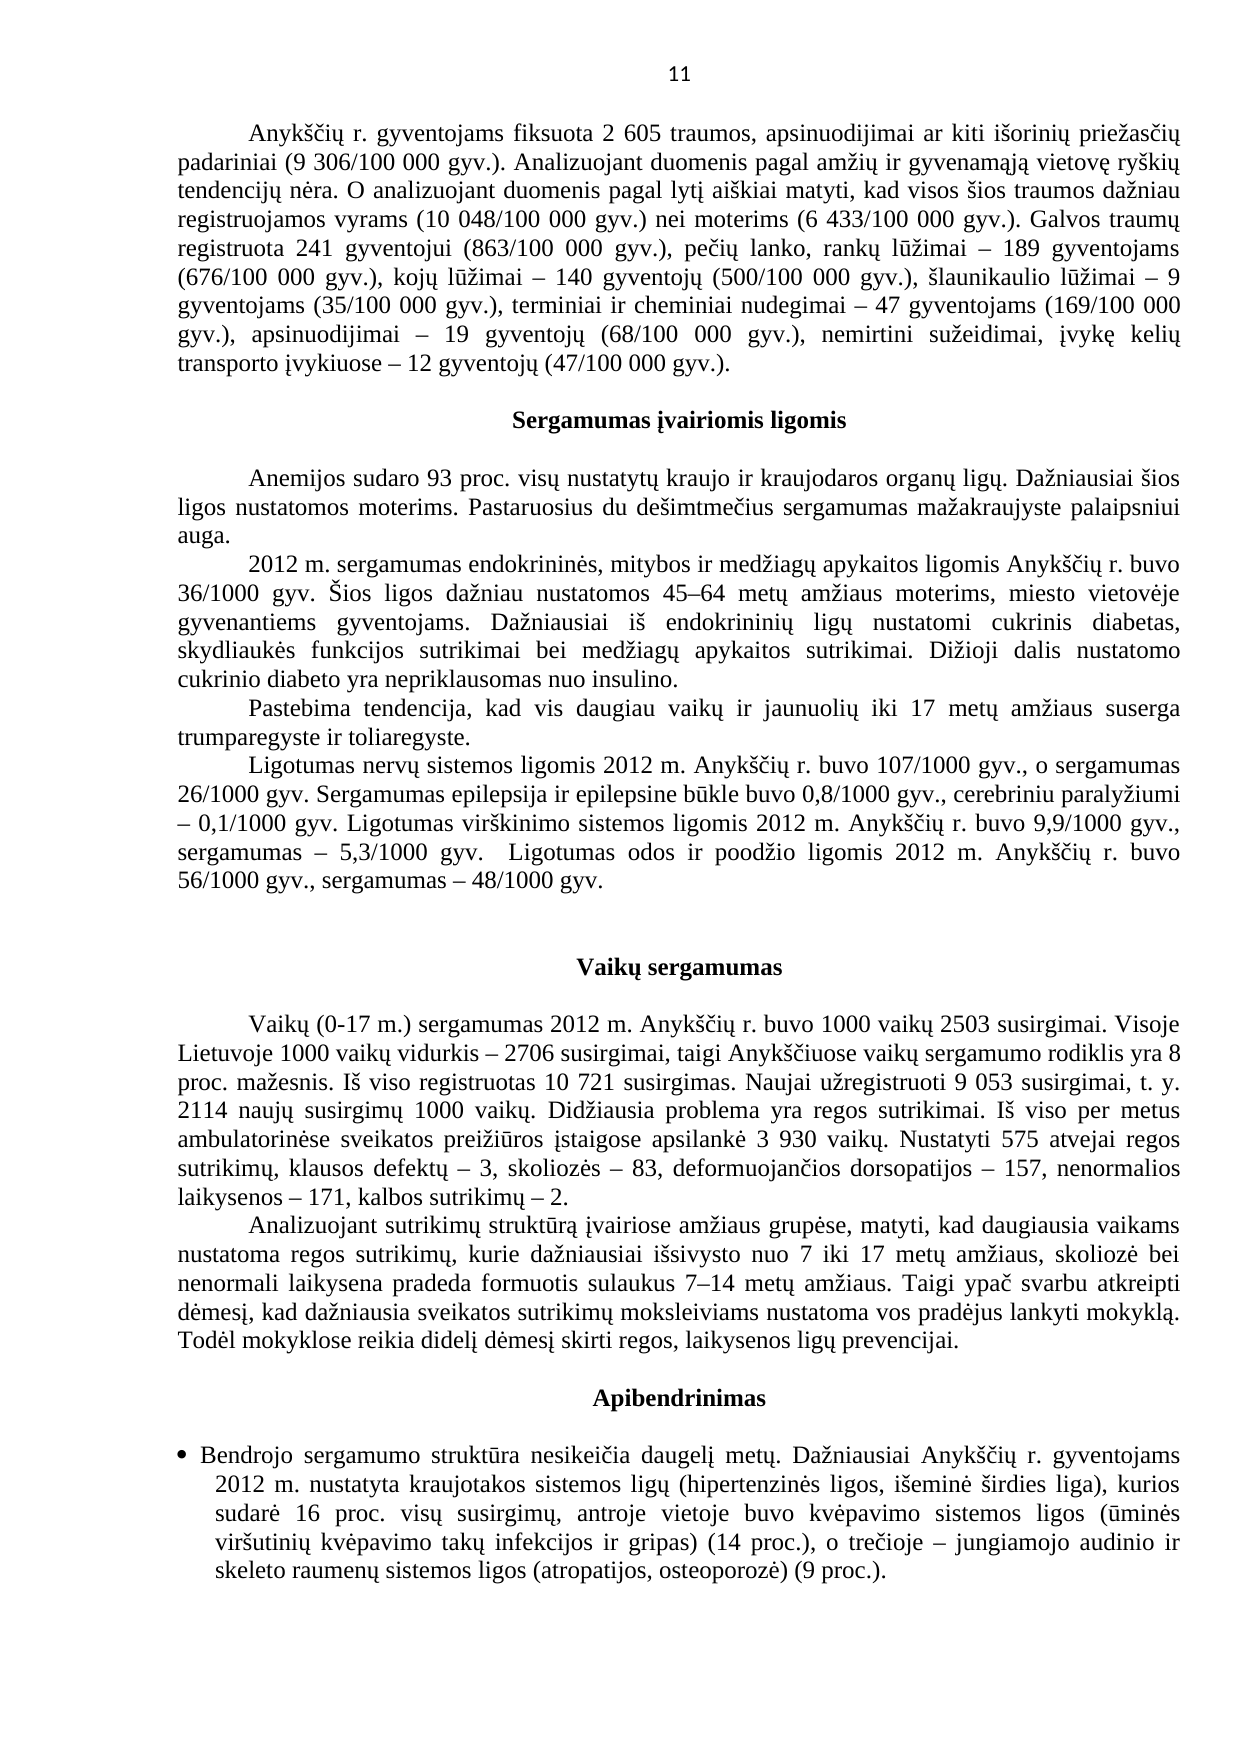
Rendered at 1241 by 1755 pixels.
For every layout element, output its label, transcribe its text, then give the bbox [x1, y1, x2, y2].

text Sergamumas įvairiomis ligomis [177, 406, 1181, 434]
text Bendrojo sergamumo struktūra nesikeičia daugelį metų. Dažniausiai Anykščių r. gyventojams 2012 m. nustatyta kraujotakos sistemos ligų (hipertenzinės ligos, išeminė širdies liga), kurios sudarė 16 proc. visų susirgimų, antroje vietoje buvo kvėpavimo sistemos ligos (ūminės viršutinių kvėpavimo takų infekcijos ir gripas) (14 proc.), o trečioje – jungiamojo audinio ir skeleto raumenų sistemos ligos (atropatijos, osteoporozė) (9 proc.). [177, 1441, 1181, 1584]
text 2012 m. sergamumas endokrininės, mitybos ir medžiagų apykaitos ligomis Anykščių r. buvo 36/1000 gyv. Šios ligos dažniau nustatomos 45–64 metų amžiaus moterims, miesto vietovėje gyvenantiems gyventojams. Dažniausiai iš endokrininių ligų nustatomi cukrinis diabetas, skydliaukės funkcijos sutrikimai bei medžiagų apykaitos sutrikimai. Dižioji dalis nustatomo cukrinio diabeto yra nepriklausomas nuo insulino. [177, 549, 1181, 693]
text • Будьте внимательны к своему здоровью во время беременности. Во время беременности будьте особенно внимательны к своему здоровью, если чувствуете неприятные или болезненные ощущения в процессе мочеиспускания, обратитесь к врачу, не допускайте развития осложнений.Vaikų (0-17 m.) sergamumas 2012 m. Anykščių r. buvo 1000 vaikų 2503 susirgimai. Visoje Lietuvoje 1000 vaikų vidurkis – 2706 susirgimai, taigi Anykščiuose vaikų sergamumo rodiklis yra 8 proc. mažesnis. Iš viso registruotas 10 721 susirgimas. Naujai užregistruoti 9 053 susirgimai, t. y. 2114 naujų susirgimų 1000 vaikų. Didžiausia problema yra regos sutrikimai. Iš viso per metus ambulatorinėse sveikatos preižiūros įstaigose apsilankė 3 930 vaikų. Nustatyti 575 atvejai regos sutrikimų, klausos defektų – 3, skoliozės – 83, deformuojančios dorsopatijos – 157, nenormalios laikysenos – 171, kalbos sutrikimų – 2. [177, 1009, 1181, 1211]
text Vaikų sergamumas [177, 952, 1181, 981]
text Ligotumas nervų sistemos ligomis 2012 m. Anykščių r. buvo 107/1000 gyv., o sergamumas 26/1000 gyv. Sergamumas epilepsija ir epilepsine būkle buvo 0,8/1000 gyv., cerebriniu paralyžiumi – 0,1/1000 gyv. Ligotumas virškinimo sistemos ligomis 2012 m. Anykščių r. buvo 9,9/1000 gyv., sergamumas – 5,3/1000 gyv. Ligotumas odos ir poodžio ligomis 2012 m. Anykščių r. buvo 56/1000 gyv., sergamumas – 48/1000 gyv. [177, 751, 1181, 894]
text Anykščių r. gyventojams fiksuota 2 605 traumos, apsinuodijimai ar kiti išorinių priežasčių padariniai (9 306/100 000 gyv.). Analizuojant duomenis pagal amžių ir gyvenamąją vietovę ryškių tendencijų nėra. O analizuojant duomenis pagal lytį aiškiai matyti, kad visos šios traumos dažniau registruojamos vyrams (10 048/100 000 gyv.) nei moterims (6 433/100 000 gyv.). Galvos traumų registruota 241 gyventojui (863/100 000 gyv.), pečių lanko, rankų lūžimai – 189 gyventojams (676/100 000 gyv.), kojų lūžimai – 140 gyventojų (500/100 000 gyv.), šlaunikaulio lūžimai – 9 gyventojams (35/100 000 gyv.), terminiai ir cheminiai nudegimai – 47 gyventojams (169/100 000 gyv.), apsinuodijimai – 19 gyventojų (68/100 000 gyv.), nemirtini sužeidimai, įvykę kelių transporto įvykiuose – 12 gyventojų (47/100 000 gyv.). [177, 118, 1181, 377]
text Apibendrinimas [177, 1383, 1181, 1412]
text Pastebima tendencija, kad vis daugiau vaikų ir jaunuolių iki 17 metų amžiaus suserga trumparegyste ir toliaregyste. [177, 693, 1181, 751]
text Analizuojant sutrikimų struktūrą įvairiose amžiaus grupėse, matyti, kad daugiausia vaikams nustatoma regos sutrikimų, kurie dažniausiai išsivysto nuo 7 iki 17 metų amžiaus, skoliozė bei nenormali laikysena pradeda formuotis sulaukus 7–14 metų amžiaus. Taigi ypač svarbu atkreipti dėmesį, kad dažniausia sveikatos sutrikimų moksleiviams nustatoma vos pradėjus lankyti mokyklą. Todėl mokyklose reikia didelį dėmesį skirti regos, laikysenos ligų prevencijai. [177, 1211, 1181, 1354]
text Anemijos sudaro 93 proc. visų nustatytų kraujo ir kraujodaros organų ligų. Dažniausiai šios ligos nustatomos moterims. Pastaruosius du dešimtmečius sergamumas mažakraujyste palaipsniui auga. [177, 463, 1181, 549]
